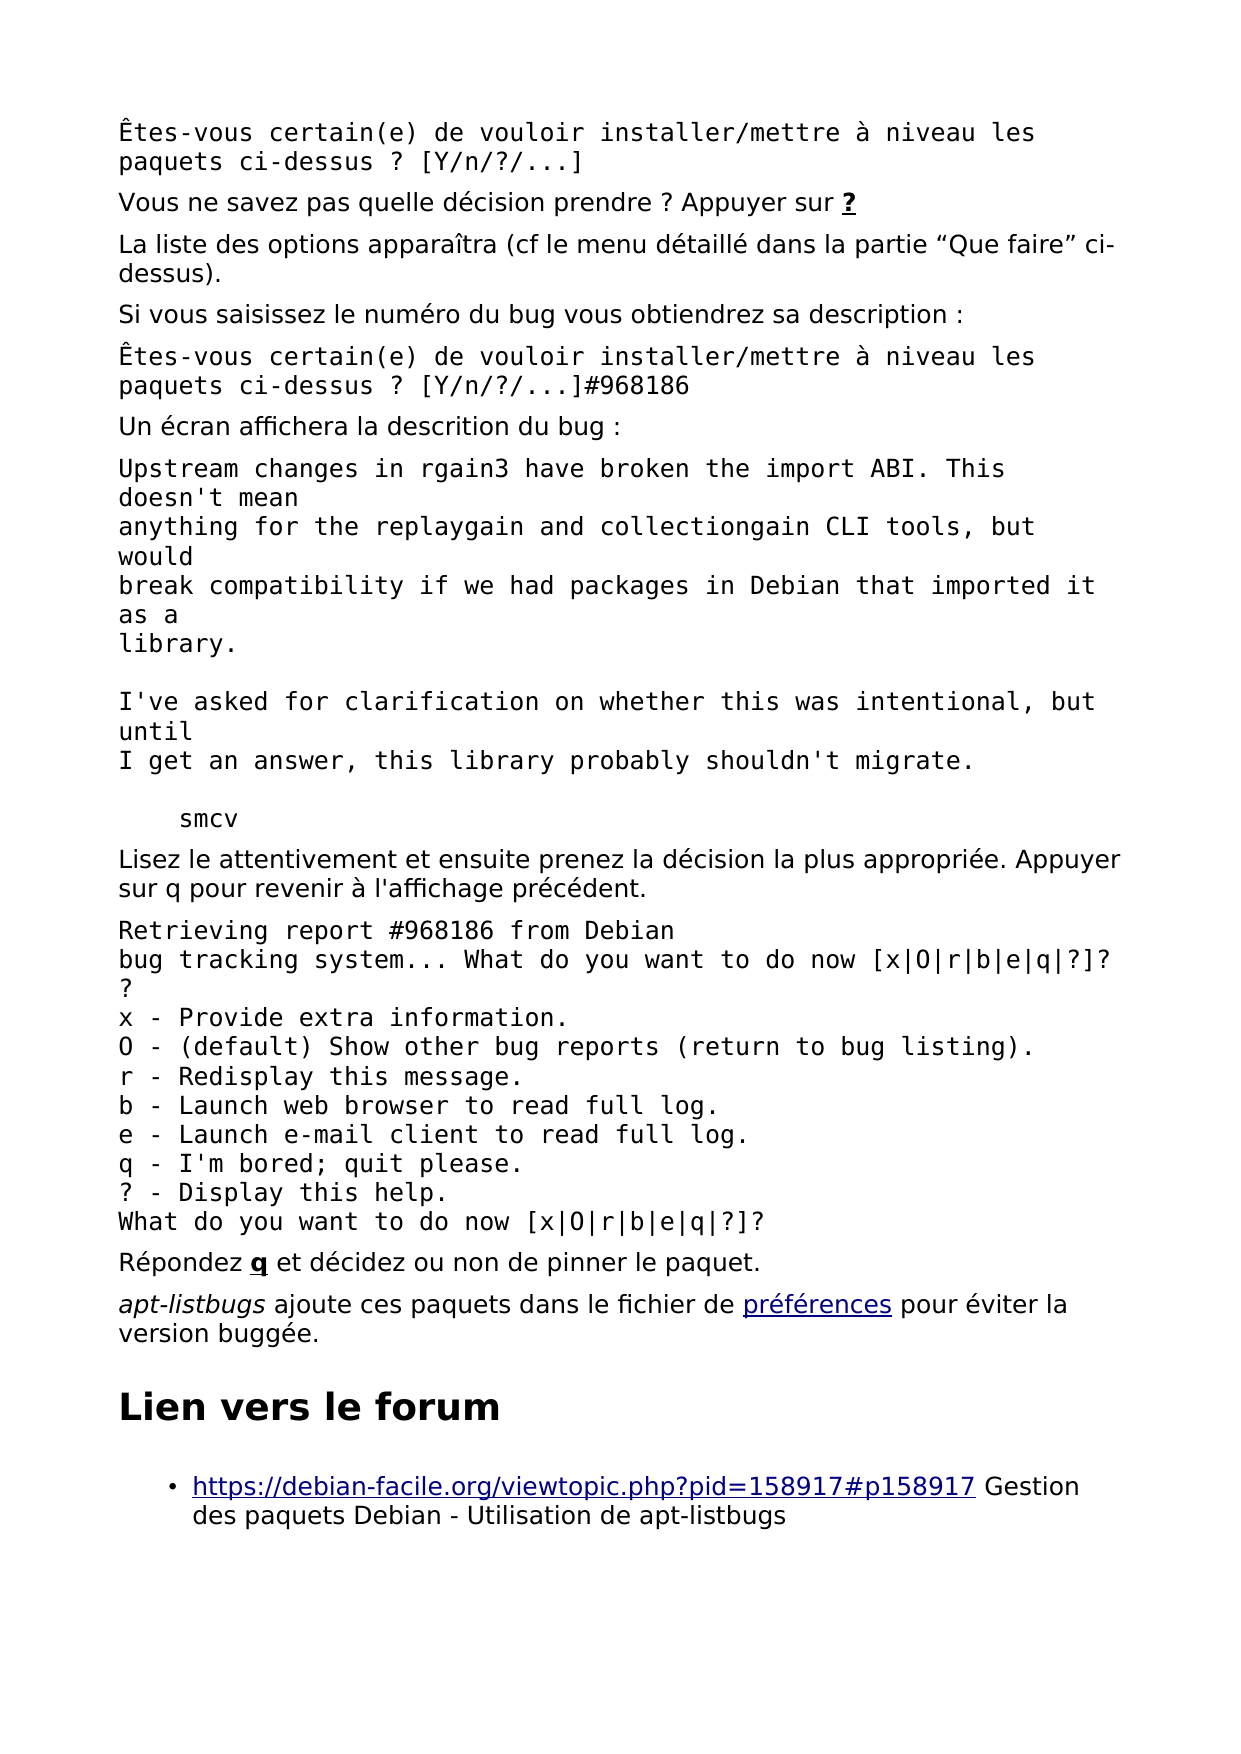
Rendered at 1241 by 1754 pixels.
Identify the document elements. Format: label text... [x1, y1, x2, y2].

text Si vous saisissez le numéro du bug vous obtiendrez sa description : [118, 301, 1122, 330]
text Êtes-vous certain(e) de vouloir installer/mettre à niveau les paquets ci-dessus ? [Y/n/?/...] [118, 118, 1122, 176]
text Êtes-vous certain(e) de vouloir installer/mettre à niveau les paquets ci-dessus ? [Y/n/?/...]#968186 [118, 342, 1122, 401]
text Upstream changes in rgain3 have broken the import ABI. This doesn't mean anything for the replaygain and collectiongain CLI tools, but would break compatibility if we had packages in Debian that imported it as a library. I've asked for clarification on whether this was intentional, but until I get an answer, this library probably shouldn't migrate. smcv [118, 454, 1122, 833]
text La liste des options apparaîtra (cf le menu détaillé dans la partie “Que faire” ci-dessus). [118, 230, 1122, 288]
list https://debian-facile.org/viewtopic.php?pid=158917#p158917 Gestion des paquets Debian - Utilisation de apt-listbugs [177, 1472, 1122, 1530]
text Répondez q et décidez ou non de pinner le paquet. [118, 1248, 1122, 1278]
text apt-listbugs ajoute ces paquets dans le fichier de préférences pour éviter la version buggée. [118, 1290, 1122, 1348]
text Vous ne savez pas quelle décision prendre ? Appuyer sur ? [118, 188, 1122, 217]
text Retrieving report #968186 from Debian bug tracking system... What do you want to do now [x|O|r|b|e|q|?]? ? x - Provide extra information. O - (default) Show other bug reports (return to bug listing). r - Redisplay this message. b - Launch web browser to read full log. e - Launch e-mail client to read full log. q - I'm bored; quit please. ? - Display this help. What do you want to do now [x|O|r|b|e|q|?]? [118, 916, 1122, 1237]
text Lisez le attentivement et ensuite prenez la décision la plus appropriée. Appuyer sur q pour revenir à l'affichage précédent. [118, 845, 1122, 903]
text Un écran affichera la descrition du bug : [118, 412, 1122, 442]
subtitle Lien vers le forum [118, 1386, 1122, 1430]
